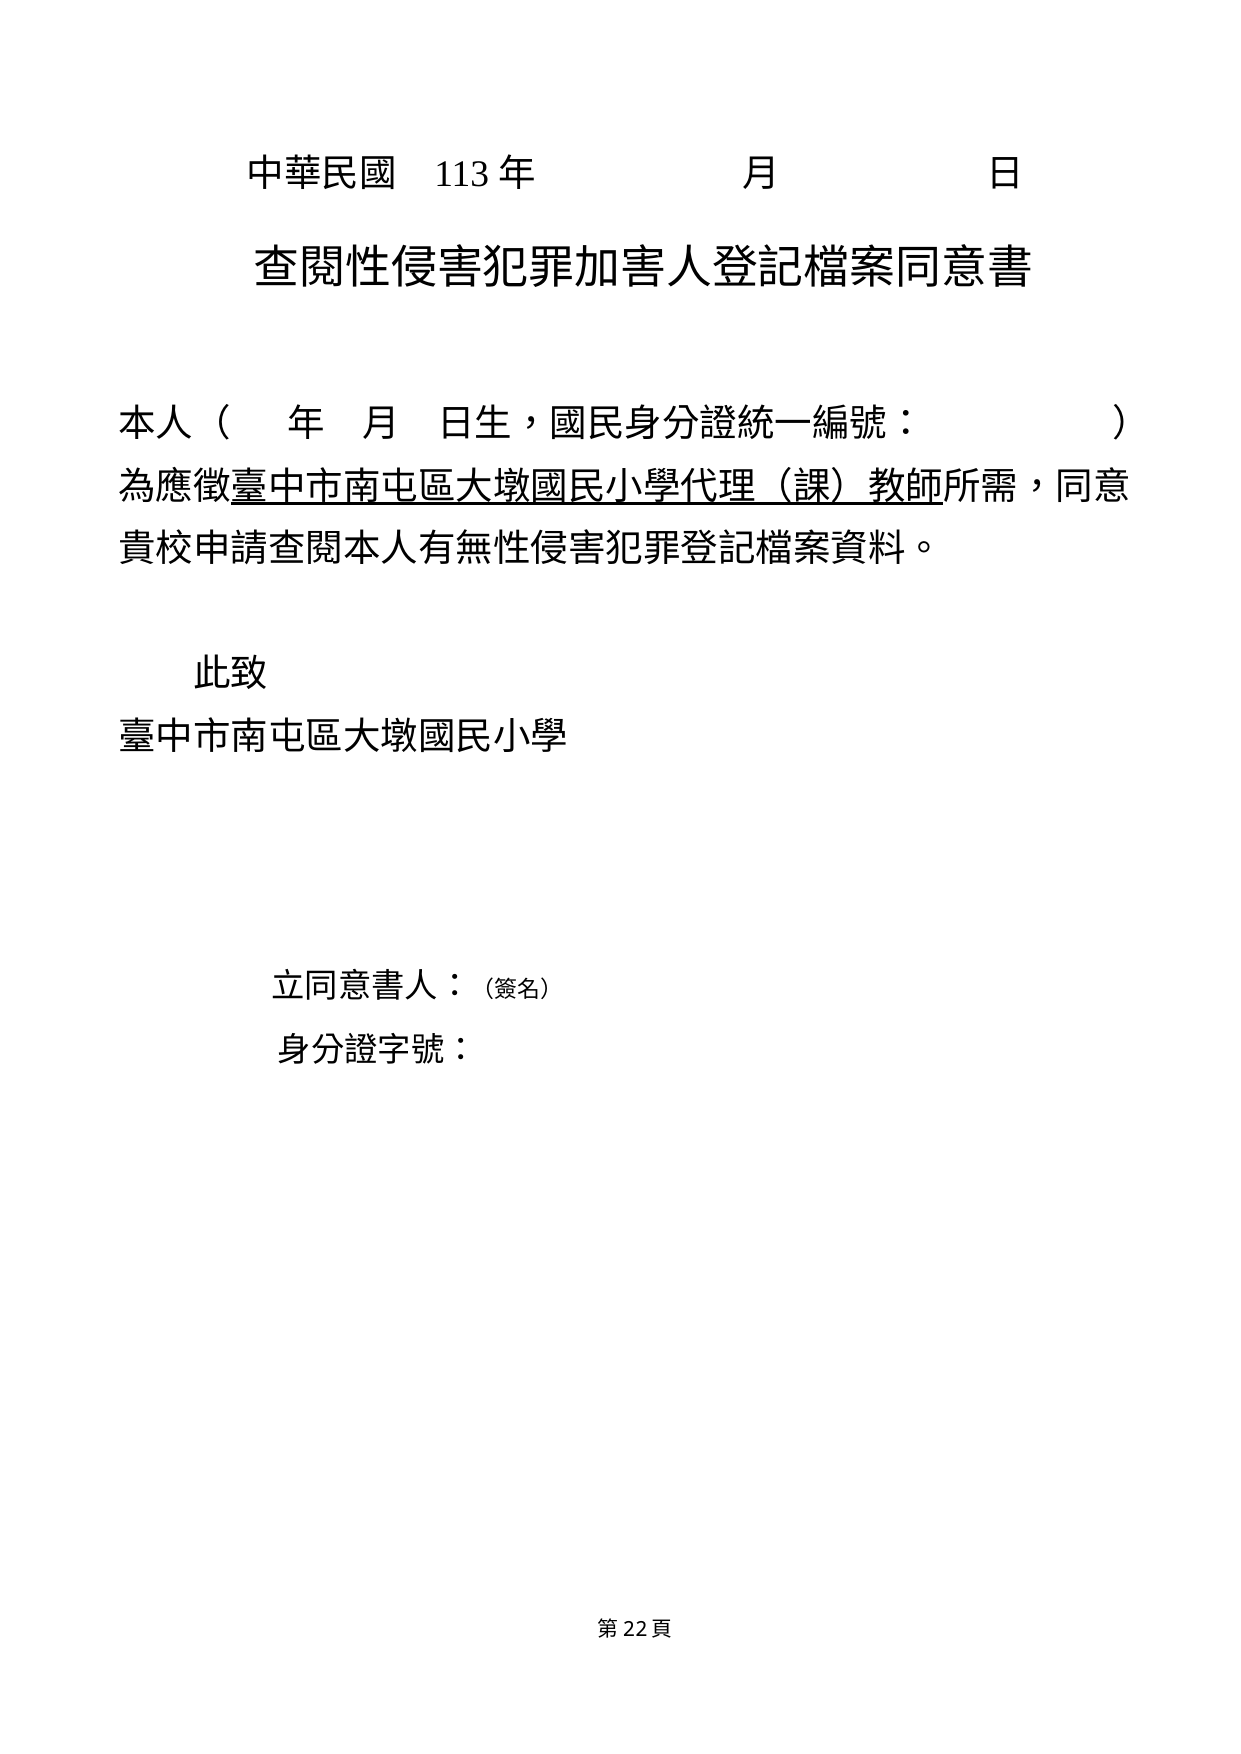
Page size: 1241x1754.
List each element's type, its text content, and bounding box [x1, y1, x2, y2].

text 臺中市南屯區大墩國民小學 [118, 691, 1152, 753]
text 本人（ 年 月 日生，國民身分證統一編號： ）為應徵臺中市南屯區大墩國民小學代理（課）教師所需，同意 貴校申請查閱本人有無性侵害犯罪登記檔案資料。 [118, 378, 1152, 566]
text 此致 [118, 628, 1152, 691]
text 中華民國 113 年 月 日 [118, 128, 1152, 191]
text 查閱性侵害犯罪加害人登記檔案同意書 [118, 191, 1168, 316]
text 身分證字號： [118, 1003, 1152, 1066]
text 立同意書人：（簽名） [118, 941, 1152, 1003]
